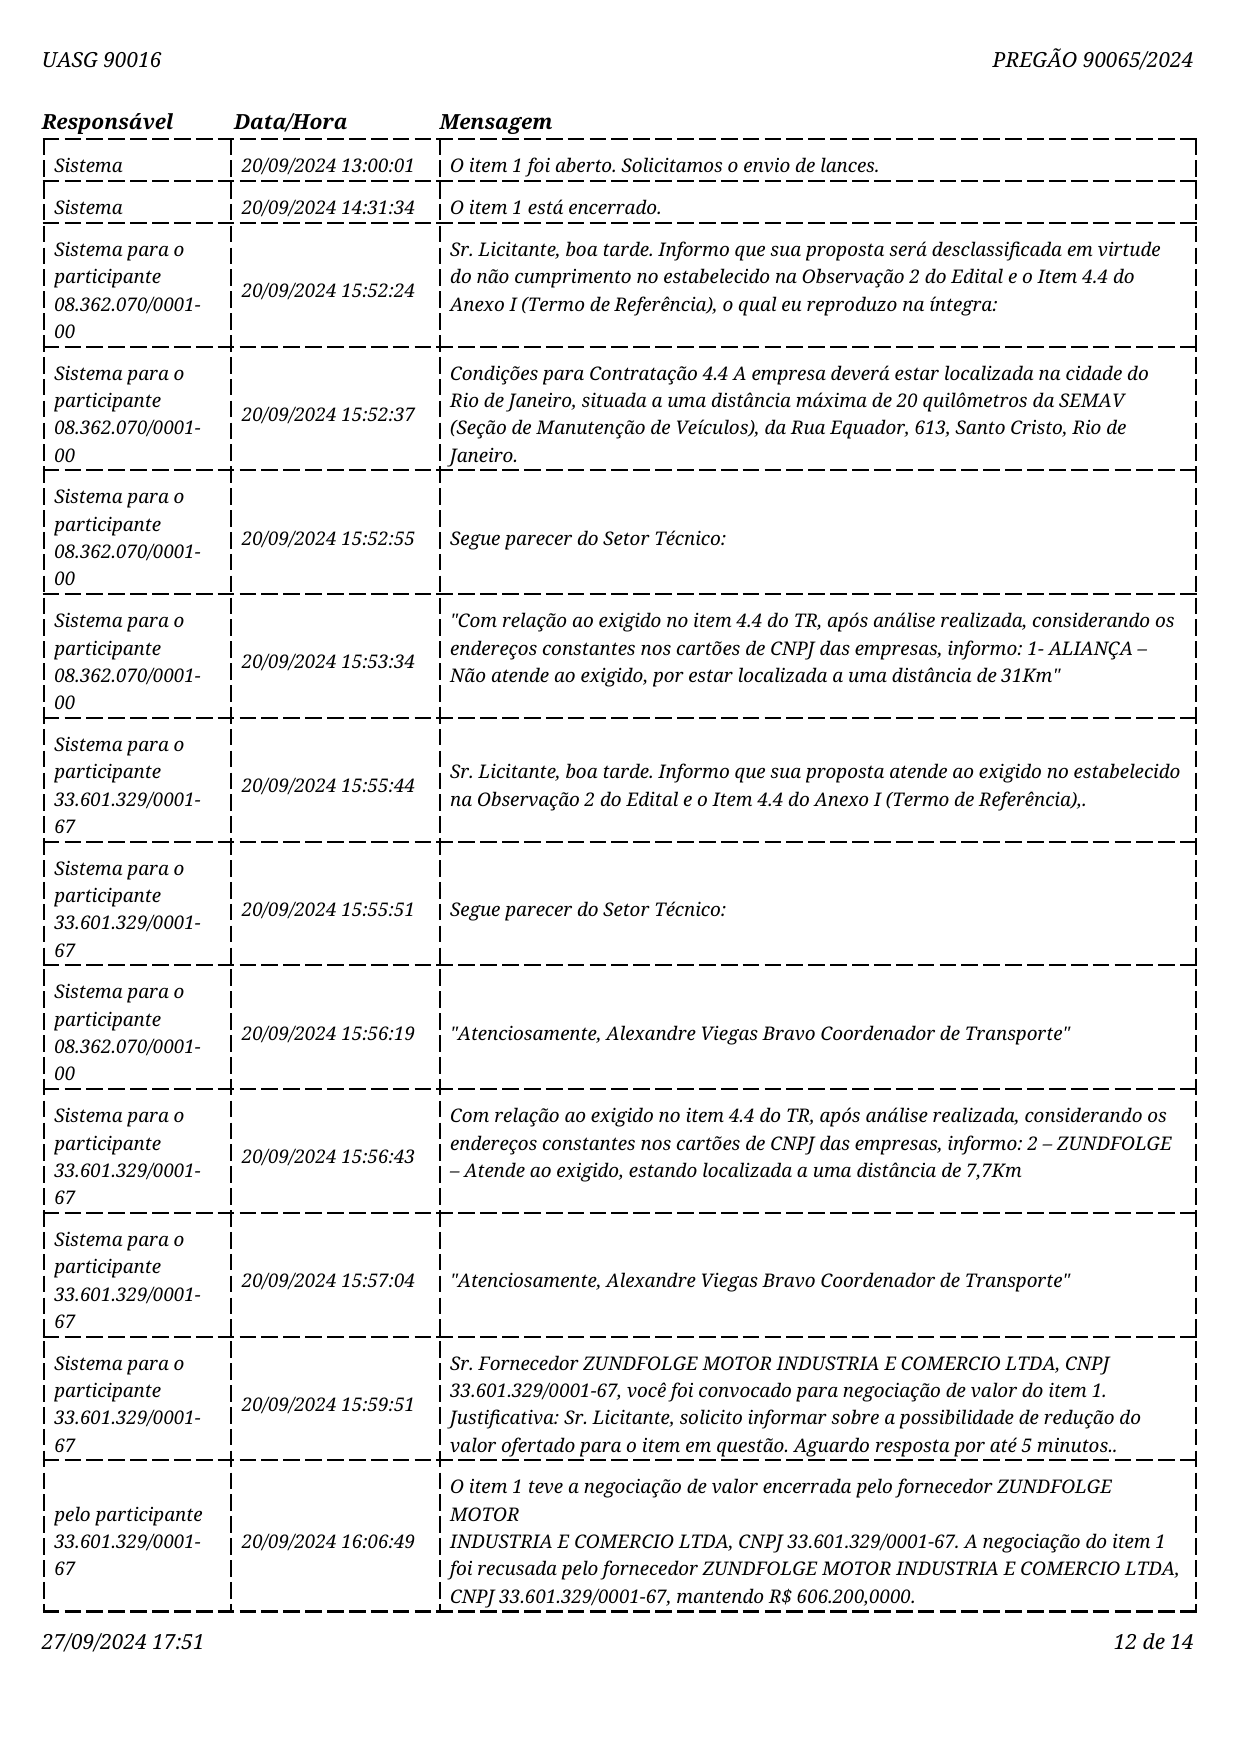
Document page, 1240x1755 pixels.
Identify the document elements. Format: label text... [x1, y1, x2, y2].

table_cell 20/09/2024 15:53:34 [231, 593, 439, 717]
table_cell 20/09/2024 15:56:43 [231, 1088, 439, 1212]
table_cell 20/09/2024 15:59:51 [231, 1336, 439, 1459]
table_cell Sistema para o participante 08.362.070/0001-00 [44, 346, 231, 469]
table_cell Condições para Contratação 4.4 A empresa deverá estar localizada na cidade do Rio de Janeiro, situada a uma distância máxima de 20 quilômetros da SEMAV (Seção de Manutenção de Veículos), da Rua Equador, 613, Santo Cristo, Rio de Janeiro. [440, 346, 1196, 469]
table_cell 20/09/2024 14:31:34 [231, 180, 439, 222]
table_cell Sr. Licitante, boa tarde. Informo que sua proposta será desclassificada em virtude do não cumprimento no estabelecido na Observação 2 do Edital e o Item 4.4 do Anexo I (Termo de Referência), o qual eu reproduzo na íntegra: [440, 222, 1196, 346]
table_cell Sr. Fornecedor ZUNDFOLGE MOTOR INDUSTRIA E COMERCIO LTDA, CNPJ 33.601.329/0001-67, você foi convocado para negociação de valor do item 1. Justificativa: Sr. Licitante, solicito informar sobre a possibilidade de redução do valor ofertado para o item em questão. Aguardo resposta por até 5 minutos.. [440, 1336, 1196, 1459]
table_cell O item 1 teve a negociação de valor encerrada pelo fornecedor ZUNDFOLGE MOTOR INDUSTRIA E COMERCIO LTDA, CNPJ 33.601.329/0001-67. A negociação do item 1 foi recusada pelo fornecedor ZUNDFOLGE MOTOR INDUSTRIA E COMERCIO LTDA, CNPJ 33.601.329/0001-67, mantendo R$ 606.200,0000. [440, 1459, 1196, 1610]
table_cell "Com relação ao exigido no item 4.4 do TR, após análise realizada, considerando os endereços constantes nos cartões de CNPJ das empresas, informo: 1- ALIANÇA – Não atende ao exigido, por estar localizada a uma distância de 31Km" [440, 593, 1196, 717]
table_cell "Atenciosamente, Alexandre Viegas Bravo Coordenador de Transporte" [440, 964, 1196, 1088]
table_cell Segue parecer do Setor Técnico: [440, 841, 1196, 964]
table_cell Sistema [44, 180, 231, 222]
table_cell 20/09/2024 15:52:37 [231, 346, 439, 469]
table_cell 20/09/2024 15:56:19 [231, 964, 439, 1088]
table_cell Sistema para o participante 33.601.329/0001-67 [44, 1088, 231, 1212]
table_cell O item 1 está encerrado. [440, 180, 1196, 222]
table_cell Sistema para o participante 33.601.329/0001-67 [44, 717, 231, 841]
table_cell Segue parecer do Setor Técnico: [440, 469, 1196, 593]
table_header Sistema [44, 138, 231, 180]
table_cell Sr. Licitante, boa tarde. Informo que sua proposta atende ao exigido no estabelecido na Observação 2 do Edital e o Item 4.4 do Anexo I (Termo de Referência),. [440, 717, 1196, 841]
table_cell Sistema para o participante 08.362.070/0001-00 [44, 593, 231, 717]
table_cell Sistema para o participante 08.362.070/0001-00 [44, 222, 231, 346]
table_cell Sistema para o participante 33.601.329/0001-67 [44, 1336, 231, 1459]
table_cell 20/09/2024 15:55:51 [231, 841, 439, 964]
table_cell 20/09/2024 15:52:24 [231, 222, 439, 346]
table_cell 20/09/2024 15:57:04 [231, 1212, 439, 1336]
table_header O item 1 foi aberto. Solicitamos o envio de lances. [440, 138, 1196, 180]
table_cell 20/09/2024 16:06:49 [231, 1459, 439, 1610]
table_header 20/09/2024 13:00:01 [231, 138, 439, 180]
table_cell 20/09/2024 15:52:55 [231, 469, 439, 593]
table_cell pelo participante 33.601.329/0001-67 [44, 1459, 231, 1610]
text Responsável Data/Hora Mensagem [42, 107, 1196, 136]
table_cell Sistema para o participante 33.601.329/0001-67 [44, 841, 231, 964]
table_cell "Atenciosamente, Alexandre Viegas Bravo Coordenador de Transporte" [440, 1212, 1196, 1336]
table_cell Sistema para o participante 08.362.070/0001-00 [44, 964, 231, 1088]
table_cell 20/09/2024 15:55:44 [231, 717, 439, 841]
table_cell Sistema para o participante 08.362.070/0001-00 [44, 469, 231, 593]
table_cell Sistema para o participante 33.601.329/0001-67 [44, 1212, 231, 1336]
table_cell Com relação ao exigido no item 4.4 do TR, após análise realizada, considerando os endereços constantes nos cartões de CNPJ das empresas, informo: 2 – ZUNDFOLGE – Atende ao exigido, estando localizada a uma distância de 7,7Km [440, 1088, 1196, 1212]
